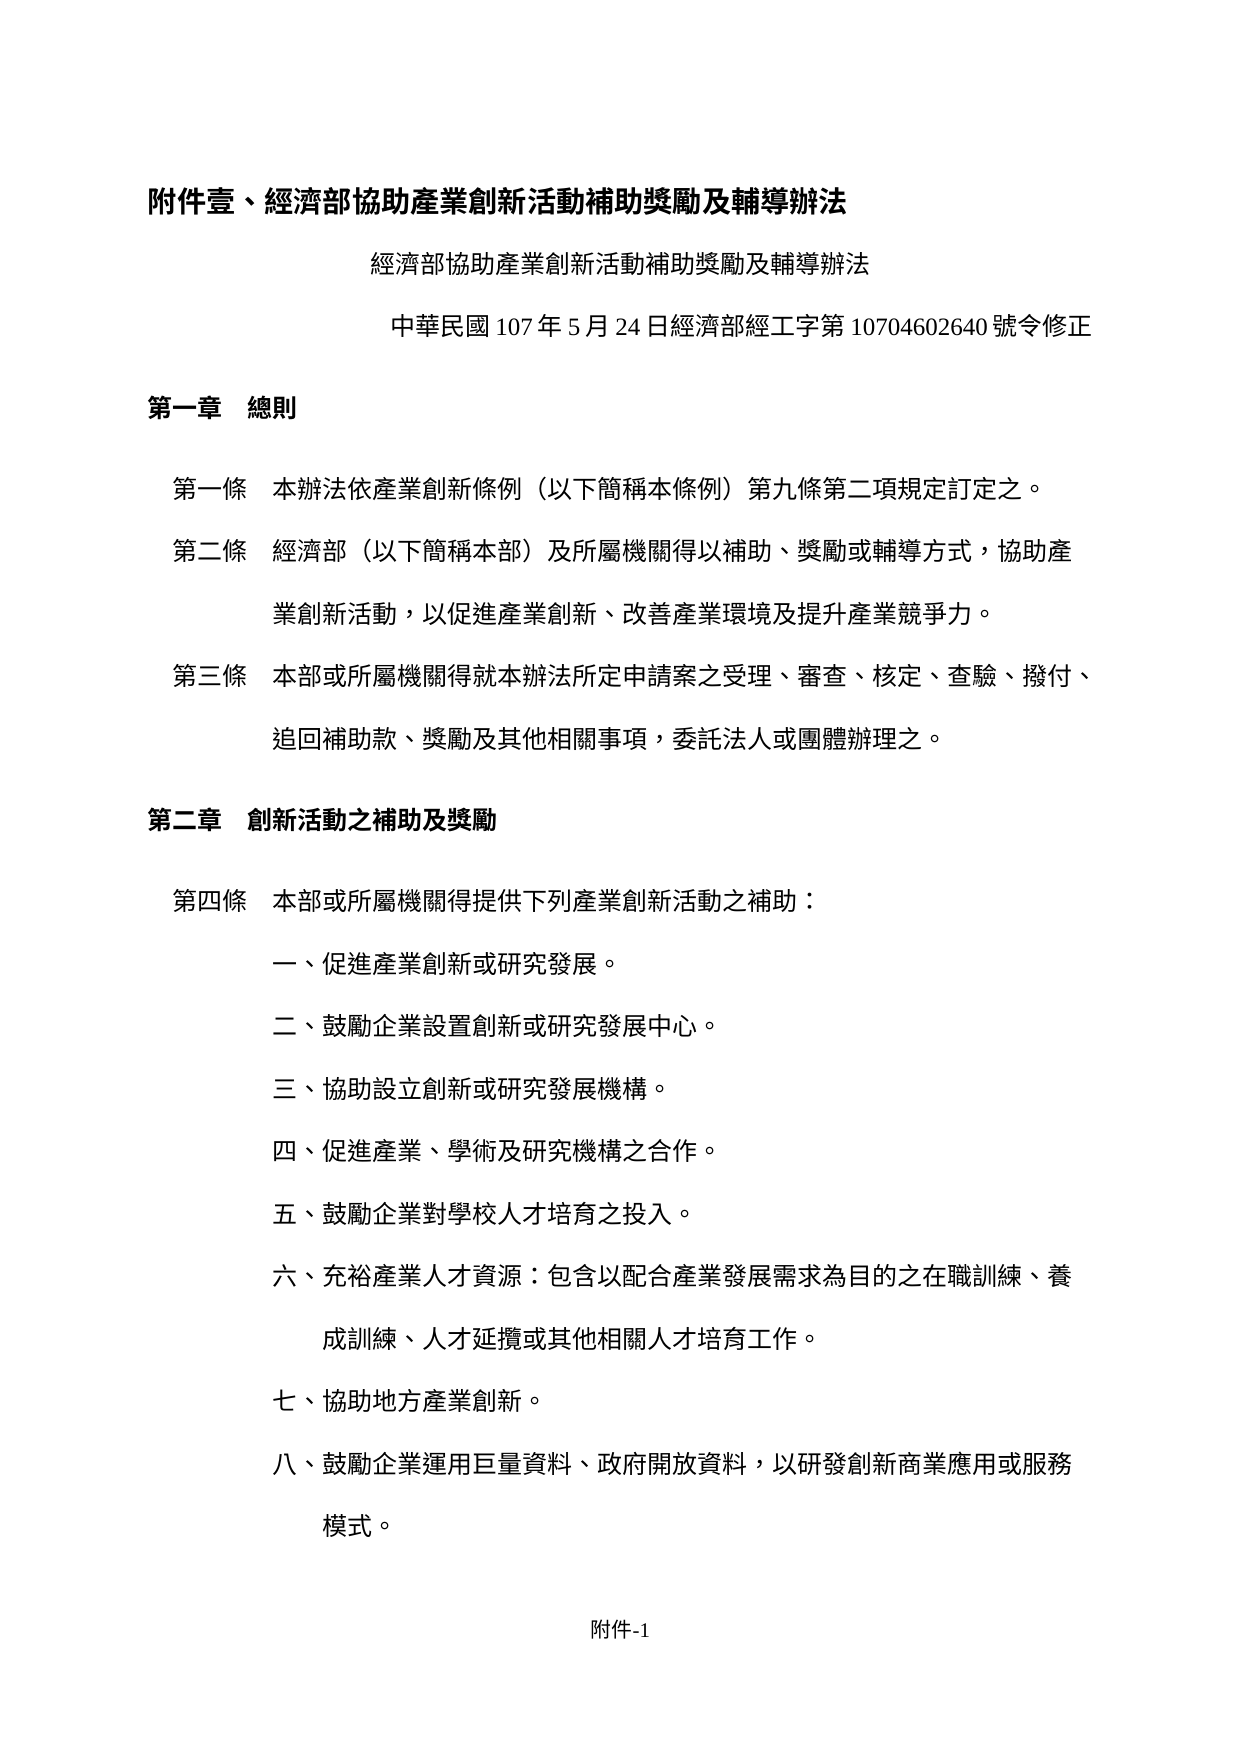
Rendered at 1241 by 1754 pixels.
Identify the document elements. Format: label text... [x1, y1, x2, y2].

text 第一章 總則 [148, 364, 1092, 427]
text 六、充裕產業人才資源：包含以配合產業發展需求為目的之在職訓練、養成訓練、人才延攬或其他相關人才培育工作。 [273, 1233, 1092, 1358]
text 第三條 本部或所屬機關得就本辦法所定申請案之受理、審查、核定、查驗、撥付、追回補助款、獎勵及其他相關事項，委託法人或團體辦理之。 [173, 633, 1092, 758]
text 二、鼓勵企業設置創新或研究發展中心。 [273, 983, 1092, 1046]
text 第四條 本部或所屬機關得提供下列產業創新活動之補助： [173, 858, 1092, 921]
text 七、協助地方產業創新。 [273, 1358, 1092, 1421]
text 五、鼓勵企業對學校人才培育之投入。 [273, 1171, 1092, 1233]
text 第二章 創新活動之補助及獎勵 [148, 777, 1092, 839]
text 第二條 經濟部（以下簡稱本部）及所屬機關得以補助、獎勵或輔導方式，協助產業創新活動，以促進產業創新、改善產業環境及提升產業競爭力。 [173, 508, 1092, 633]
text 一、促進產業創新或研究發展。 [273, 921, 1092, 983]
text 中華民國107年5月24日經濟部經工字第10704602640號令修正 [148, 283, 1092, 346]
text 四、促進產業、學術及研究機構之合作。 [273, 1108, 1092, 1171]
text 三、協助設立創新或研究發展機構。 [273, 1046, 1092, 1108]
text 八、鼓勵企業運用巨量資料、政府開放資料，以研發創新商業應用或服務模式。 [273, 1421, 1092, 1546]
subtitle 附件壹、經濟部協助產業創新活動補助獎勵及輔導辦法 [148, 158, 1092, 221]
text 第一條 本辦法依產業創新條例（以下簡稱本條例）第九條第二項規定訂定之。 [173, 446, 1092, 508]
text 經濟部協助產業創新活動補助獎勵及輔導辦法 [148, 221, 1092, 283]
